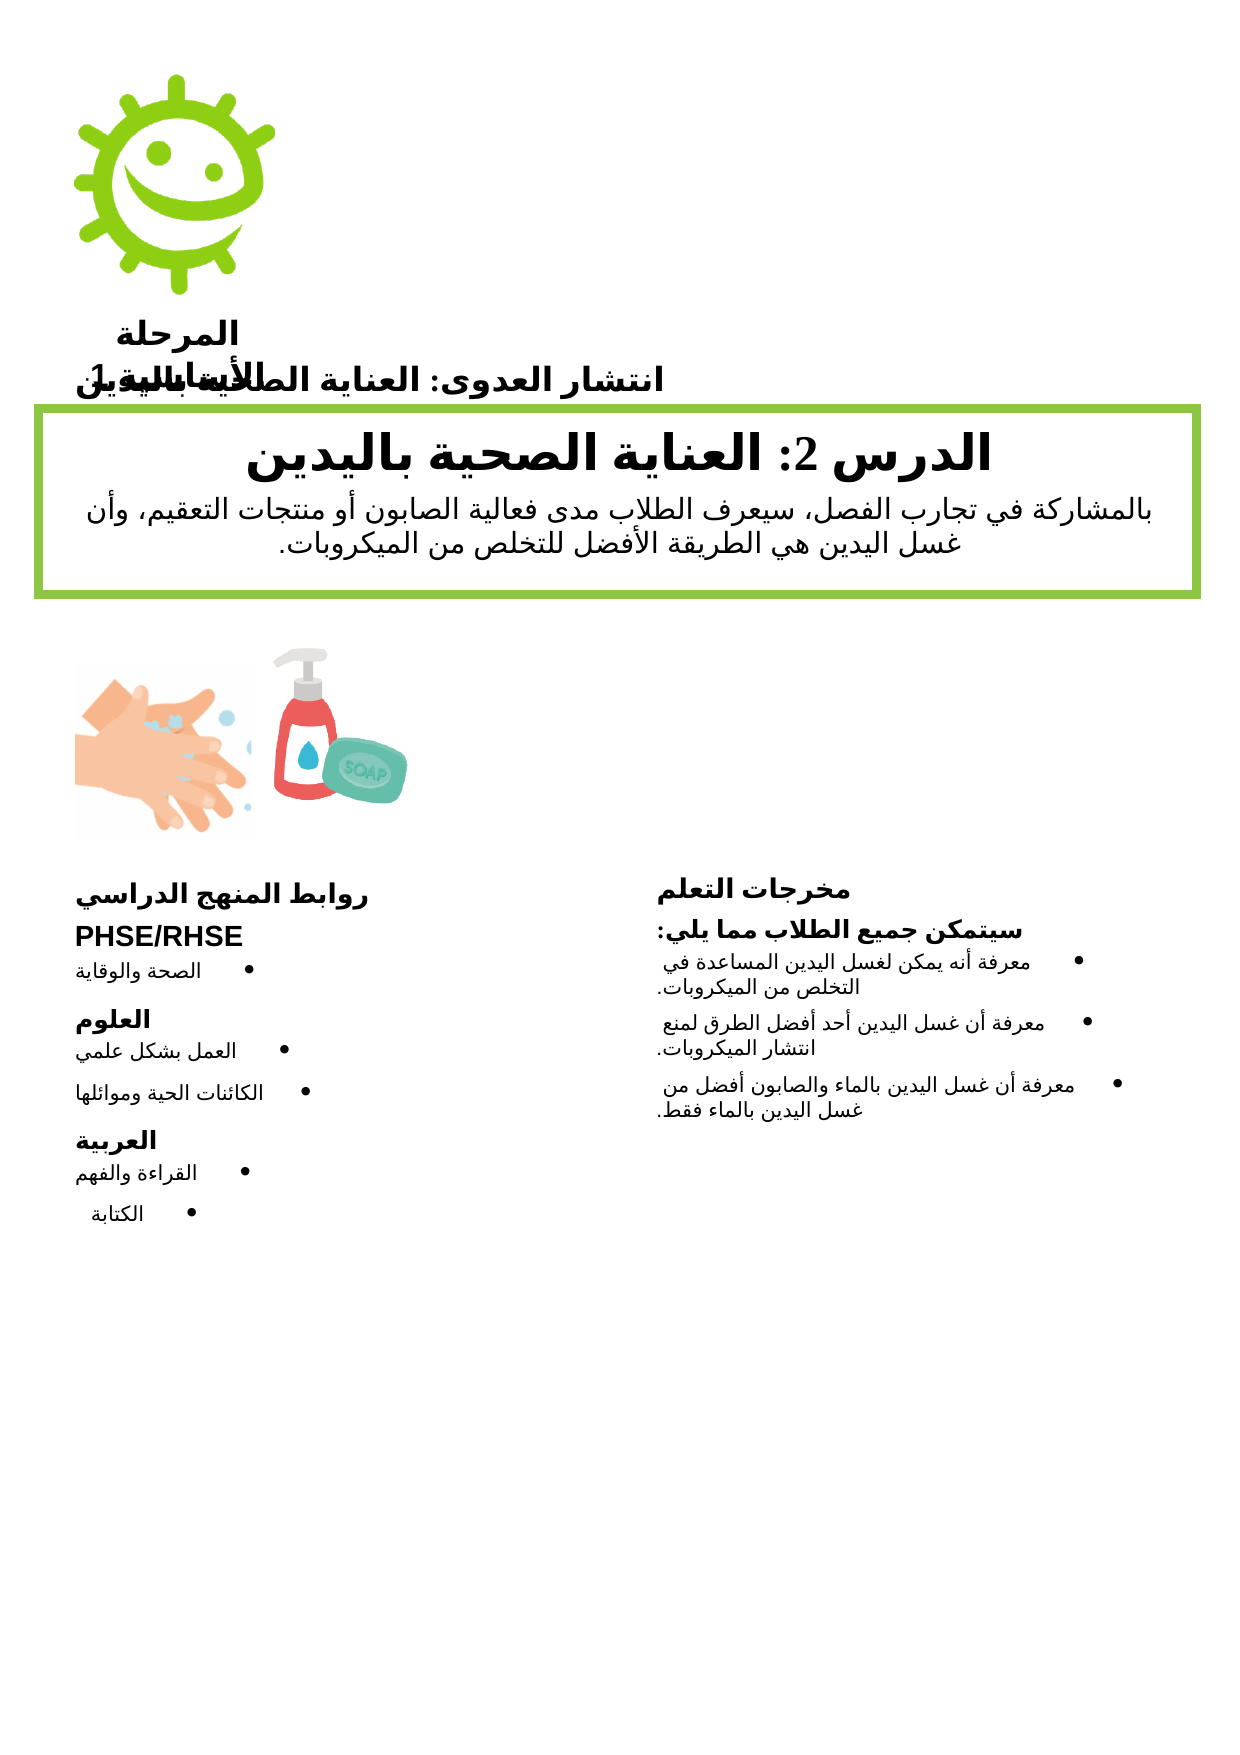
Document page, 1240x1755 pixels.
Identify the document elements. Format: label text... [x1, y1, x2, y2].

list العمل بشكل علمي [75, 1039, 546, 1064]
text انتشار العدوى: العناية الصحية باليدين [75, 360, 1164, 398]
list الصحة والوقاية [75, 959, 546, 984]
text بالمشاركة في تجارب الفصل، سيعرف الطلاب مدى فعالية الصابون أو منتجات التعقيم، وأن غسل اليدين هي الطريقة الأفضل للتخلص من الميكروبات. [75, 492, 1164, 559]
subtitle العلوم [75, 1005, 583, 1033]
list معرفة أن غسل اليدين أحد أفضل الطرق لمنع انتشار الميكروبات. [657, 1011, 1127, 1060]
subtitle الدرس 2: العناية الصحية باليدين [75, 423, 1164, 481]
subtitle مخرجات التعلم [657, 873, 1164, 905]
subtitle روابط المنهج الدراسي [75, 878, 583, 909]
list معرفة أنه يمكن لغسل اليدين المساعدة في التخلص من الميكروبات. [657, 949, 1127, 998]
subtitle سيتمكن جميع الطلاب مما يلي: [657, 915, 1164, 944]
subtitle العربية [75, 1126, 583, 1155]
list الكتابة [75, 1202, 546, 1227]
list الكائنات الحية وموائلها [75, 1081, 546, 1106]
list معرفة أن غسل اليدين بالماء والصابون أفضل من غسل اليدين بالماء فقط. [657, 1072, 1127, 1121]
list القراءة والفهم [75, 1160, 546, 1185]
subtitle PHSE/RHSE [75, 919, 583, 953]
